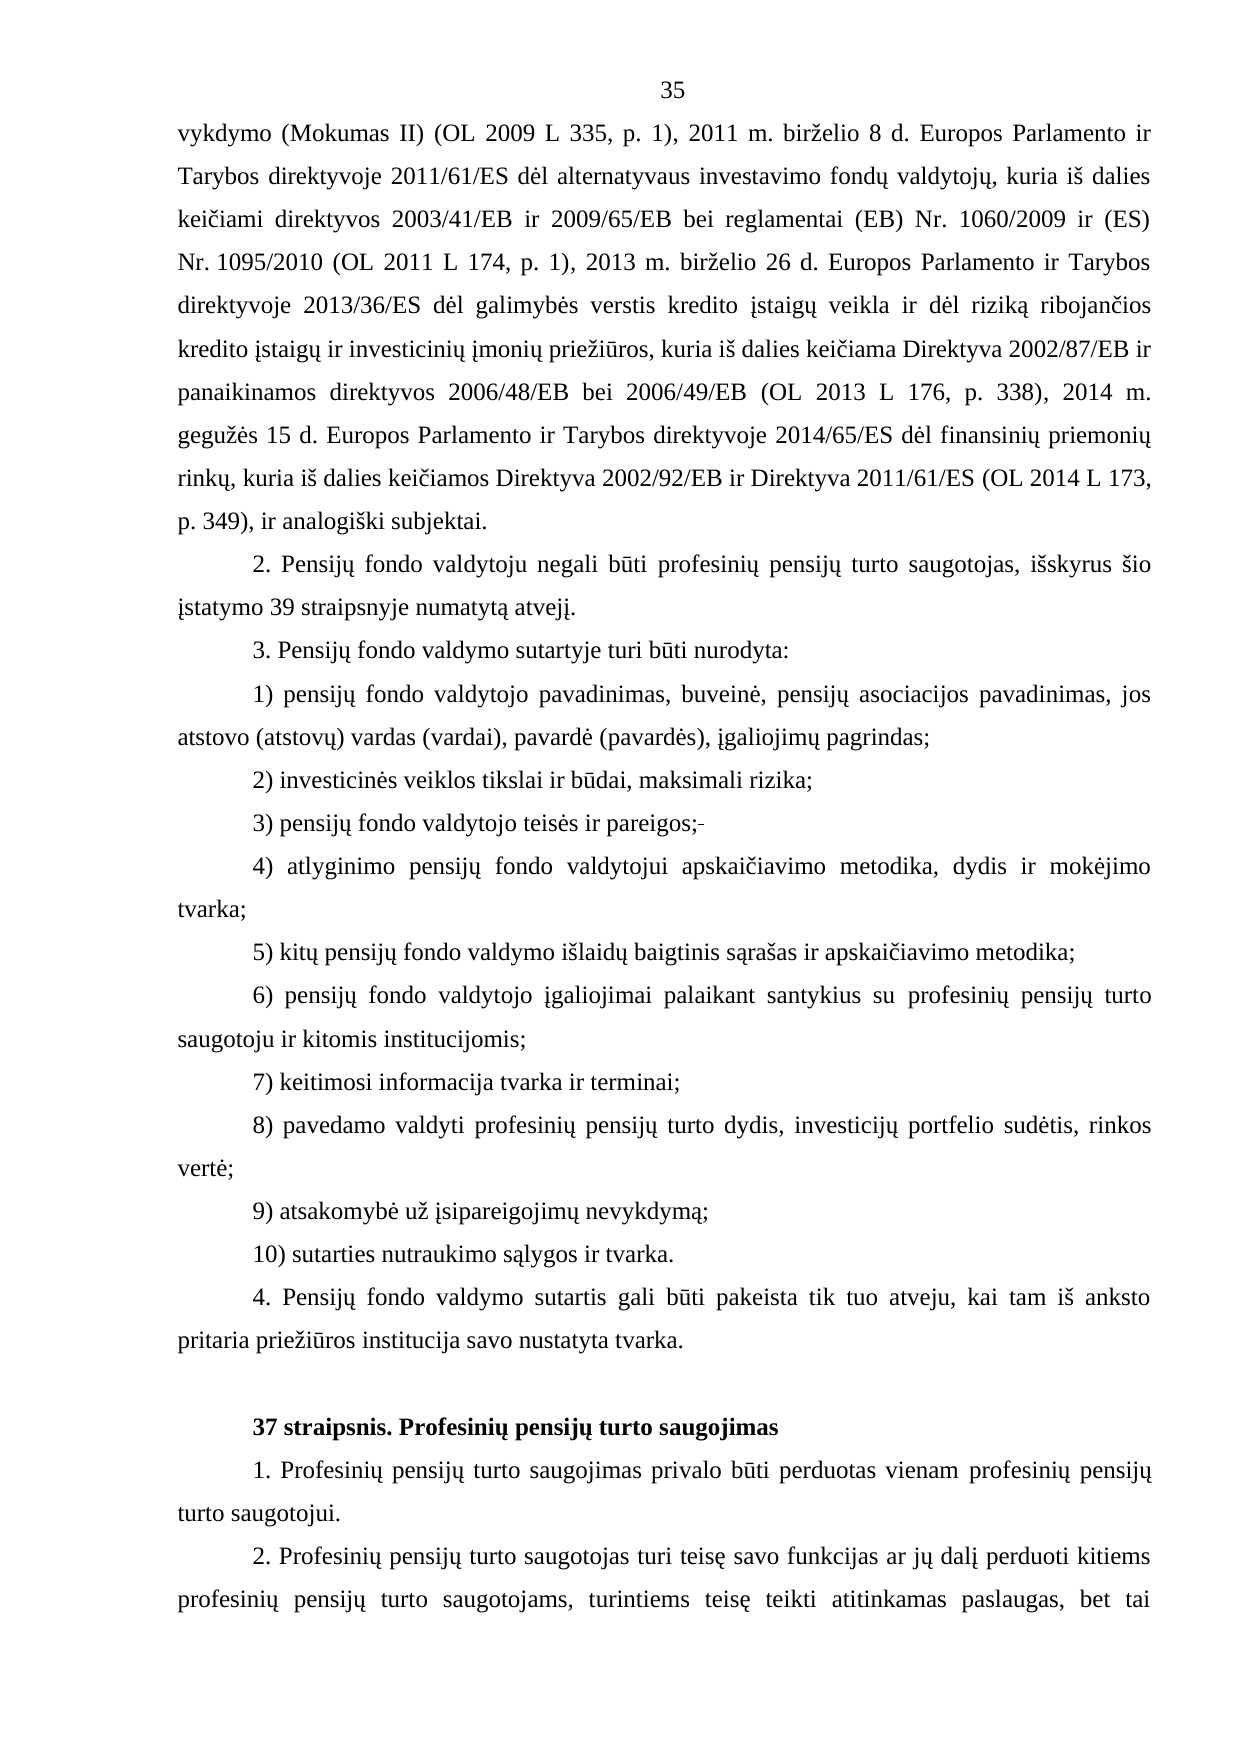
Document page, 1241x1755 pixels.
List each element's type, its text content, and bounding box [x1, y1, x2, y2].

text 37 straipsnis. Profesinių pensijų turto saugojimas [177, 1412, 1152, 1441]
text 4) atlyginimo pensijų fondo valdytojui apskaičiavimo metodika, dydis ir mokėjimo tvarka; [177, 851, 1152, 923]
text 3) pensijų fondo valdytojo teisės ir pareigos; [177, 808, 1152, 837]
text 10) sutarties nutraukimo sąlygos ir tvarka. [177, 1239, 1152, 1268]
text vykdymo (Mokumas II) (OL 2009 L 335, p. 1), 2011 m. birželio 8 d. Europos Parlamento ir Tarybos direktyvoje 2011/61/ES dėl alternatyvaus investavimo fondų valdytojų, kuria iš dalies keičiami direktyvos 2003/41/EB ir 2009/65/EB bei reglamentai (EB) Nr. 1060/2009 ir (ES) Nr. 1095/2010 (OL 2011 L 174, p. 1), 2013 m. birželio 26 d. Europos Parlamento ir Tarybos direktyvoje 2013/36/ES dėl galimybės verstis kredito įstaigų veikla ir dėl riziką ribojančios kredito įstaigų ir investicinių įmonių priežiūros, kuria iš dalies keičiama Direktyva 2002/87/EB ir panaikinamos direktyvos 2006/48/EB bei 2006/49/EB (OL 2013 L 176, p. 338), 2014 m. gegužės 15 d. Europos Parlamento ir Tarybos direktyvoje 2014/65/ES dėl finansinių priemonių rinkų, kuria iš dalies keičiamos Direktyva 2002/92/EB ir Direktyva 2011/61/ES (OL 2014 L 173, p. 349), ir analogiški subjektai. [177, 118, 1152, 535]
text 5) kitų pensijų fondo valdymo išlaidų baigtinis sąrašas ir apskaičiavimo metodika; [177, 937, 1152, 966]
text 9) atsakomybė už įsipareigojimų nevykdymą; [177, 1196, 1152, 1225]
text 2. Pensijų fondo valdytoju negali būti profesinių pensijų turto saugotojas, išskyrus šio įstatymo 39 straipsnyje numatytą atvejį. [177, 549, 1152, 621]
text 1. Profesinių pensijų turto saugojimas privalo būti perduotas vienam profesinių pensijų turto saugotojui. [177, 1455, 1152, 1527]
text 7) keitimosi informacija tvarka ir terminai; [177, 1067, 1152, 1096]
text 6) pensijų fondo valdytojo įgaliojimai palaikant santykius su profesinių pensijų turto saugotoju ir kitomis institucijomis; [177, 981, 1152, 1052]
text 2. Profesinių pensijų turto saugotojas turi teisę savo funkcijas ar jų dalį perduoti kitiems profesinių pensijų turto saugotojams, turintiems teisę teikti atitinkamas paslaugas, bet tai [177, 1541, 1152, 1613]
text 2) investicinės veiklos tikslai ir būdai, maksimali rizika; [177, 765, 1152, 794]
text 1) pensijų fondo valdytojo pavadinimas, buveinė, pensijų asociacijos pavadinimas, jos atstovo (atstovų) vardas (vardai), pavardė (pavardės), įgaliojimų pagrindas; [177, 679, 1152, 751]
text 3. Pensijų fondo valdymo sutartyje turi būti nurodyta: [177, 636, 1152, 664]
text 4. Pensijų fondo valdymo sutartis gali būti pakeista tik tuo atveju, kai tam iš anksto pritaria priežiūros institucija savo nustatyta tvarka. [177, 1282, 1152, 1354]
text 8) pavedamo valdyti profesinių pensijų turto dydis, investicijų portfelio sudėtis, rinkos vertė; [177, 1110, 1152, 1182]
